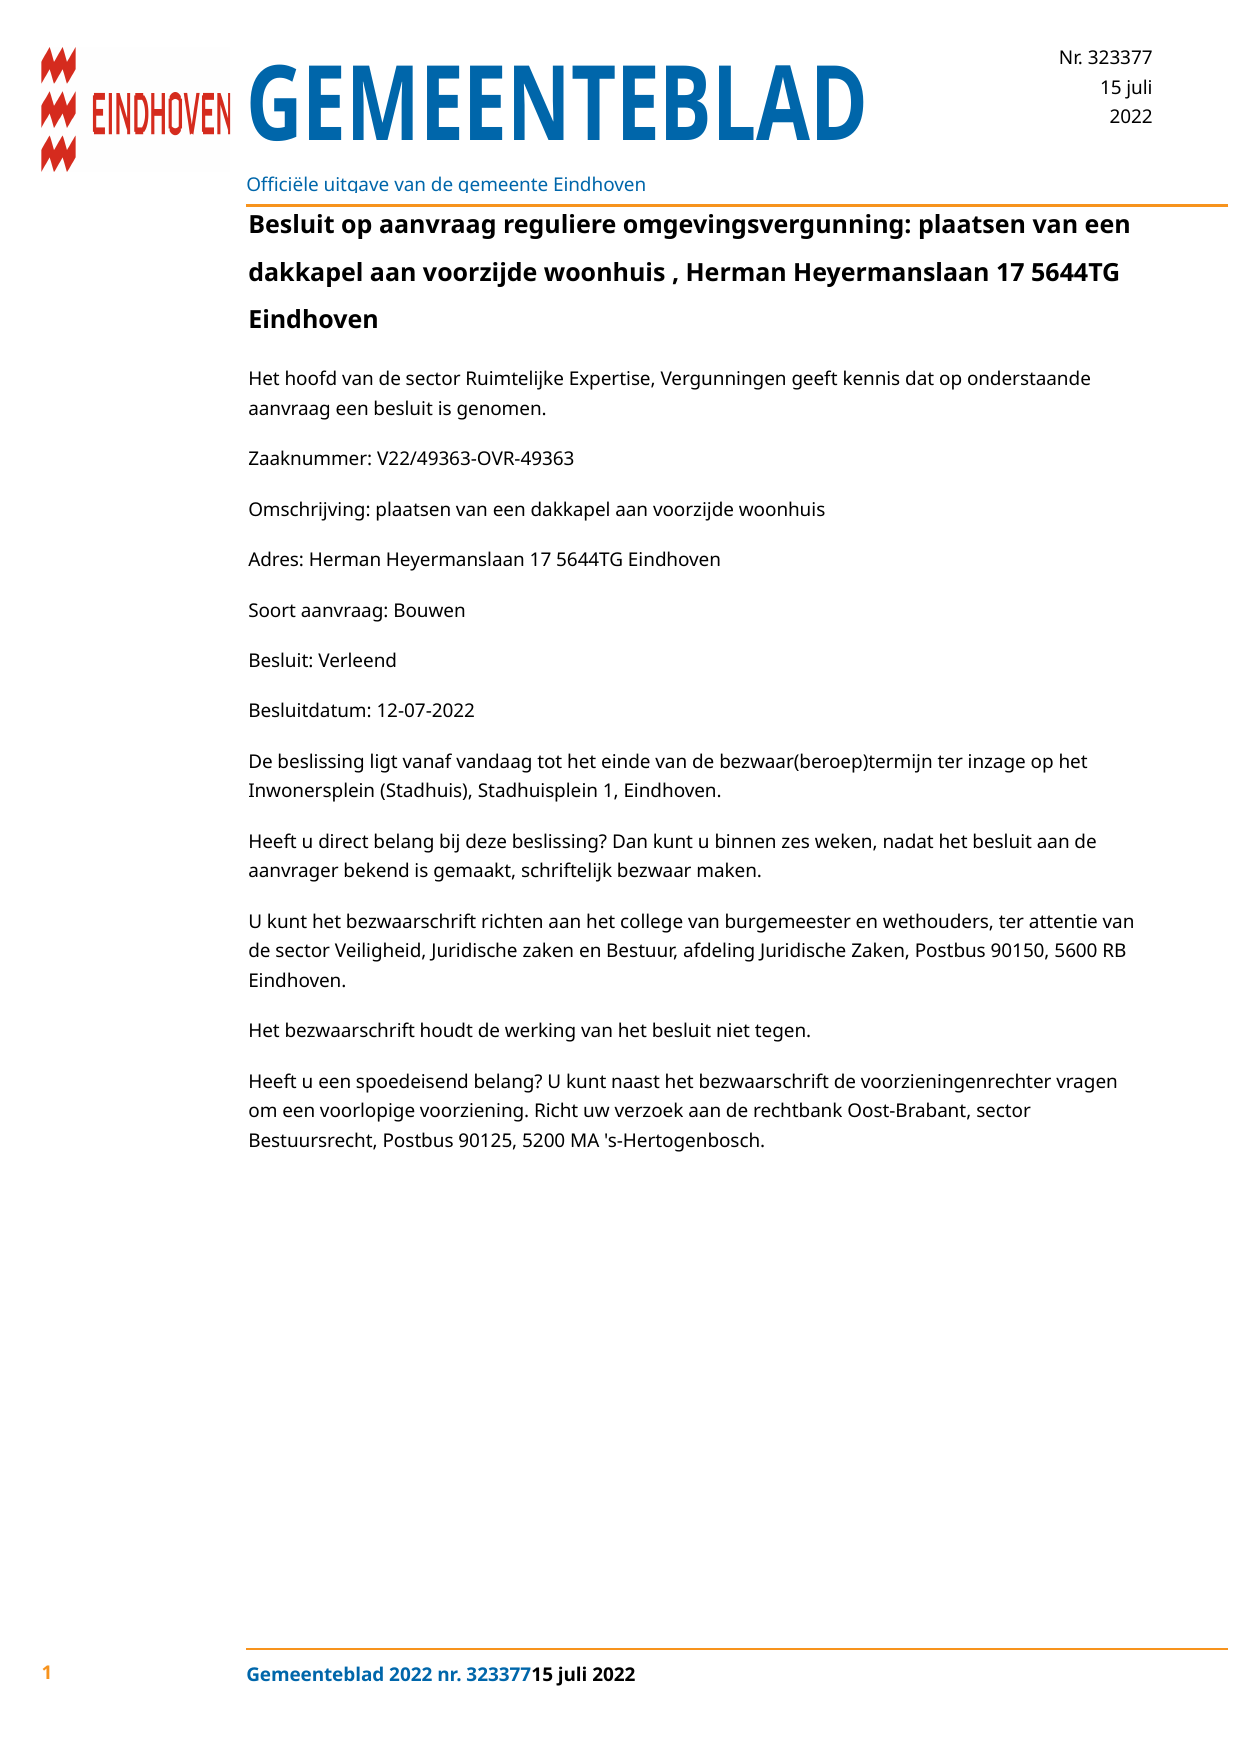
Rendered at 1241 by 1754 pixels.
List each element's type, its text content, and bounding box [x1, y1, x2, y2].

text Soort aanvraag: Bouwen [248, 597, 1152, 622]
text Besluit: Verleend [248, 647, 1152, 673]
text Het bezwaarschrift houdt de werking van het besluit niet tegen. [248, 1018, 1152, 1043]
text U kunt het bezwaarschrift richten aan het college van burgemeester en wethouders, ter attentie van de sector Veiligheid, Juridische zaken en Bestuur, afdeling Juridische Zaken, Postbus 90150, 5600 RB Eindhoven. [248, 908, 1152, 993]
text Heeft u direct belang bij deze beslissing? Dan kunt u binnen zes weken, nadat het besluit aan de aanvrager bekend is gemaakt, schriftelijk bezwaar maken. [248, 828, 1152, 883]
text Het hoofd van de sector Ruimtelijke Expertise, Vergunningen geeft kennis dat op onderstaande aanvraag een besluit is genomen. [248, 366, 1152, 421]
text De beslissing ligt vanaf vandaag tot het einde van de bezwaar(beroep)termijn ter inzage op het Inwonersplein (Stadhuis), Stadhuisplein 1, Eindhoven. [248, 748, 1152, 803]
text Besluit op aanvraag reguliere omgevingsvergunning: plaatsen van een dakkapel aan voorzijde woonhuis , Herman Heyermanslaan 17 5644TG Eindhoven [248, 207, 1152, 336]
text Omschrijving: plaatsen van een dakkapel aan voorzijde woonhuis [248, 496, 1152, 522]
text Adres: Herman Heyermanslaan 17 5644TG Eindhoven [248, 546, 1152, 572]
text Zaaknummer: V22/49363-OVR-49363 [248, 446, 1152, 471]
text Besluitdatum: 12-07-2022 [248, 698, 1152, 723]
picture [41, 47, 231, 172]
text Heeft u een spoedeisend belang? U kunt naast het bezwaarschrift de voorzieningenrechter vragen om een voorlopige voorziening. Richt uw verzoek aan de rechtbank Oost-Brabant, sector Bestuursrecht, Postbus 90125, 5200 MA 's-Hertogenbosch. [248, 1068, 1152, 1153]
